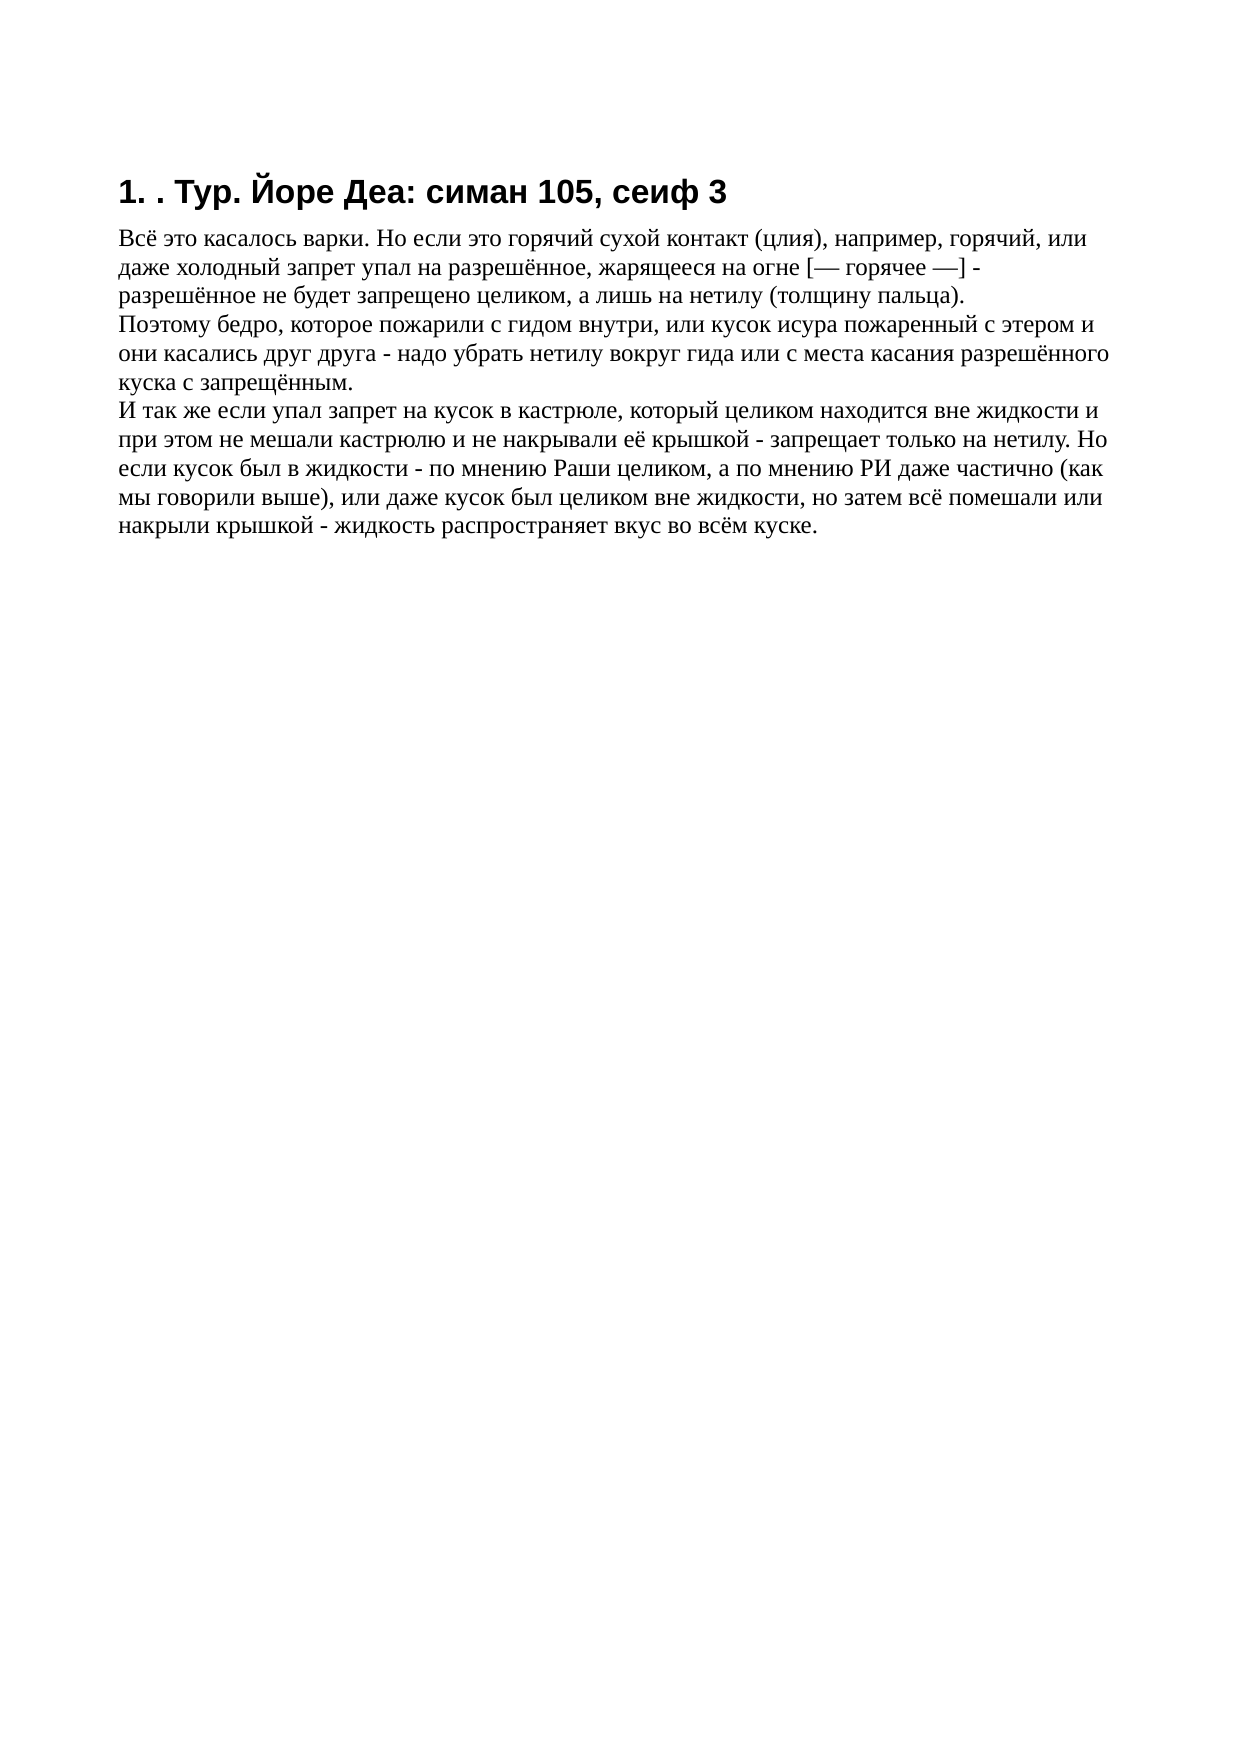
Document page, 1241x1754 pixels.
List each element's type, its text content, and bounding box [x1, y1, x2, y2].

text Всё это касалось варки. Но если это горячий сухой контакт (цлия), например, горячий, или даже холодный запрет упал на разрешённое, жарящееся на огне [— горячее —] - разрешённое не будет запрещено целиком, а лишь на нетилу (толщину пальца). [118, 176, 1122, 262]
subtitle . Тур. Йоре Деа: симан 105, сеиф 3 [118, 147, 1122, 176]
text Поэтому бедро, которое пожарили с гидом внутри, или кусок исура пожаренный с этером и они касались друг друга - надо убрать нетилу вокруг гида или с места касания разрешённого куска с запрещённым. [118, 262, 1122, 348]
text И так же если упал запрет на кусок в кастрюле, который целиком находится вне жидкости и при этом не мешали кастрюлю и не накрывали её крышкой - запрещает только на нетилу. Но если кусок был в жидкости - по мнению Раши целиком, а по мнению РИ даже частично (как мы говорили выше), или даже кусок был целиком вне жидкости, но затем всё помешали или накрыли крышкой - жидкость распространяет вкус во всём куске. [118, 348, 1122, 492]
